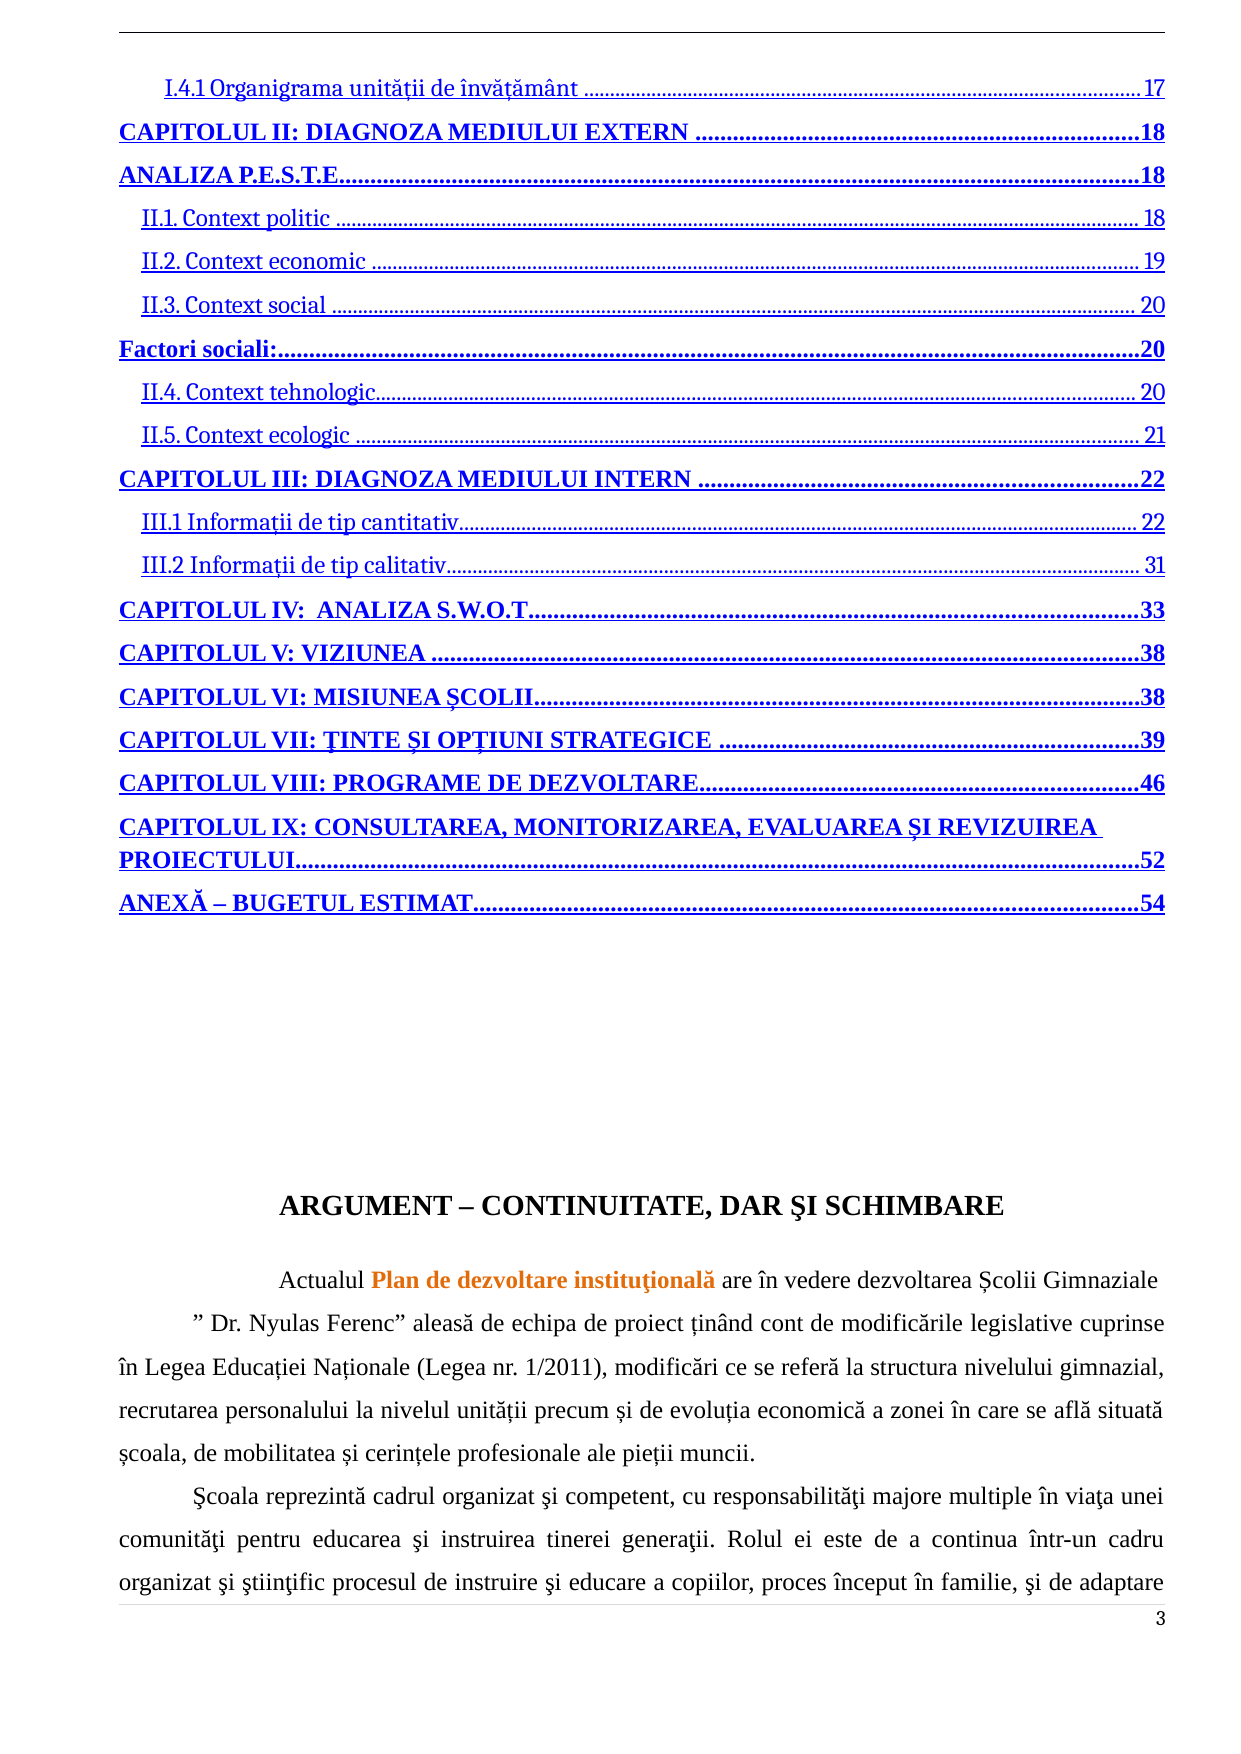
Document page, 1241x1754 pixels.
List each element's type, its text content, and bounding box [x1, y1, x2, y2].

text ANALIZA P.E.S.T.E 18 [118, 160, 1165, 185]
text CAPITOLUL VI: MISIUNEA ȘCOLII 38 [118, 682, 1165, 707]
text Şcoala reprezintă cadrul organizat şi competent, cu responsabilităţi majore multiple în viaţa unei comunităţi pentru educarea şi instruirea tinerei generaţii. Rolul ei este de a continua într-un cadru organizat şi ştiinţific procesul de instruire şi educare a copiilor, proces început în familie, şi de adaptare [118, 1481, 1165, 1596]
text ANEXĂ – BUGETUL ESTIMAT 54 [118, 888, 1165, 913]
text ” Dr. Nyulas Ferenc” aleasă de echipa de proiect ținând cont de modificările legislative cuprinse în Legea Educației Naționale (Legea nr. 1/2011), modificări ce se referă la structura nivelului gimnazial, recrutarea personalului la nivelul unității precum și de evoluția economică a zonei în care se află situată școala, de mobilitatea și cerințele profesionale ale pieții muncii. [118, 1308, 1165, 1467]
text CAPITOLUL IX: CONSULTAREA, MONITORIZAREA, EVALUAREA ȘI REVIZUIREA PROIECTULUI 52 [118, 812, 1165, 870]
text CAPITOLUL III: DIAGNOZA MEDIULUI INTERN 22 [118, 464, 1165, 489]
text Factori sociali: 20 [118, 334, 1165, 359]
text CAPITOLUL VIII: PROGRAME DE DEZVOLTARE 46 [118, 768, 1165, 793]
text II.2. Context economic 19 [141, 247, 1165, 271]
text CAPITOLUL V: VIZIUNEA 38 [118, 638, 1165, 663]
text CAPITOLUL VII: ŢINTE ȘI OPȚIUNI STRATEGICE 39 [118, 725, 1165, 750]
text II.1. Context politic 18 [141, 204, 1165, 228]
text II.3. Context social 20 [141, 291, 1165, 315]
text CAPITOLUL IV: ANALIZA S.W.O.T 33 [118, 595, 1165, 620]
text II.5. Context ecologic 21 [141, 421, 1165, 445]
text Actualul Plan de dezvoltare instituţională are în vedere dezvoltarea Școlii Gimnaziale [118, 1265, 1165, 1294]
text CAPITOLUL II: DIAGNOZA MEDIULUI EXTERN 18 [118, 117, 1165, 142]
text III.2 Informații de tip calitativ 31 [141, 551, 1165, 576]
text III.1 Informații de tip cantitativ 22 [141, 508, 1165, 532]
text II.4. Context tehnologic 20 [141, 378, 1165, 402]
title ARGUMENT – CONTINUITATE, DAR ŞI SCHIMBARE [118, 1188, 1165, 1222]
text I.4.1 Organigrama unității de învățământ 17 [164, 73, 1165, 98]
